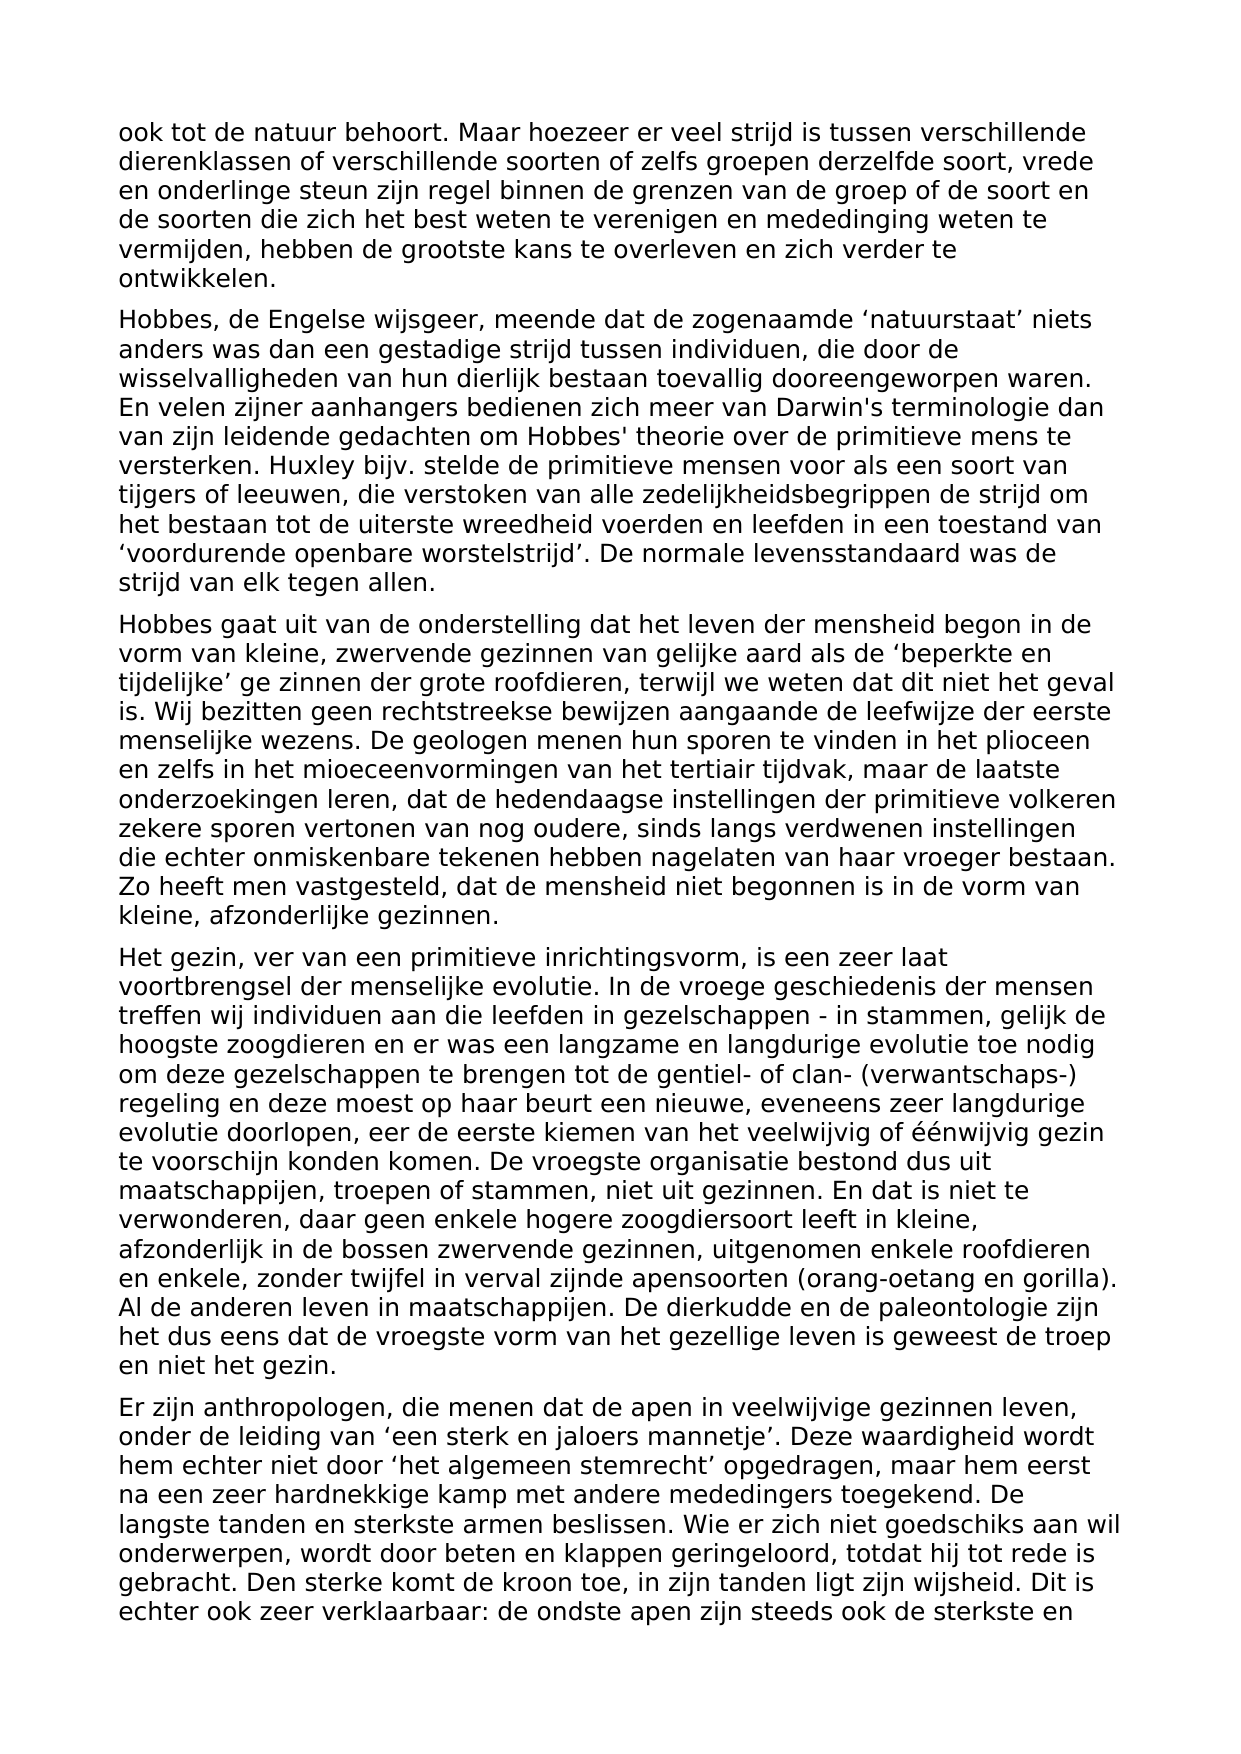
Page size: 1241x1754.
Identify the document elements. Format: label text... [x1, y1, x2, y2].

text Hobbes, de Engelse wijsgeer, meende dat de zogenaamde ‘natuurstaat’ niets anders was dan een gestadige strijd tussen individuen, die door de wisselvalligheden van hun dierlijk bestaan toevallig dooreengeworpen waren. En velen zijner aanhangers bedienen zich meer van Darwin's terminologie dan van zijn leidende gedachten om Hobbes' theorie over de primitieve mens te versterken. Huxley bijv. stelde de primitieve mensen voor als een soort van tijgers of leeuwen, die verstoken van alle zedelijkheidsbegrippen de strijd om het bestaan tot de uiterste wreedheid voerden en leefden in een toestand van ‘voordurende openbare worstelstrijd’. De normale levensstandaard was de strijd van elk tegen allen. [118, 306, 1122, 597]
text Er zijn anthropologen, die menen dat de apen in veelwijvige gezinnen leven, onder de leiding van ‘een sterk en jaloers mannetje’. Deze waardigheid wordt hem echter niet door ‘het algemeen stemrecht’ opgedragen, maar hem eerst na een zeer hardnekkige kamp met andere mededingers toegekend. De langste tanden en sterkste armen beslissen. Wie er zich niet goedschiks aan wil onderwerpen, wordt door beten en klappen geringeloord, totdat hij tot rede is gebracht. Den sterke komt de kroon toe, in zijn tanden ligt zijn wijsheid. Dit is echter ook zeer verklaarbaar: de ondste apen zijn steeds ook de sterkste en [118, 1393, 1122, 1626]
text Hobbes gaat uit van de onderstelling dat het leven der mensheid begon in de vorm van kleine, zwervende gezinnen van gelijke aard als de ‘beperkte en tijdelijke’ ge zinnen der grote roofdieren, terwijl we weten dat dit niet het geval is. Wij bezitten geen rechtstreekse bewijzen aangaande de leefwijze der eerste menselijke wezens. De geologen menen hun sporen te vinden in het plioceen en zelfs in het mioeceenvormingen van het tertiair tijdvak, maar de laatste onderzoekingen leren, dat de hedendaagse instellingen der primitieve volkeren zekere sporen vertonen van nog oudere, sinds langs verdwenen instellingen die echter onmiskenbare tekenen hebben nagelaten van haar vroeger bestaan. Zo heeft men vastgesteld, dat de mensheid niet begonnen is in de vorm van kleine, afzonderlijke gezinnen. [118, 610, 1122, 931]
text Het gezin, ver van een primitieve inrichtingsvorm, is een zeer laat voortbrengsel der menselijke evolutie. In de vroege geschiedenis der mensen treffen wij individuen aan die leefden in gezelschappen - in stammen, gelijk de hoogste zoogdieren en er was een langzame en langdurige evolutie toe nodig om deze gezelschappen te brengen tot de gentiel- of clan- (verwantschaps-) regeling en deze moest op haar beurt een nieuwe, eveneens zeer langdurige evolutie doorlopen, eer de eerste kiemen van het veelwijvig of éénwijvig gezin te voorschijn konden komen. De vroegste organisatie bestond dus uit maatschappijen, troepen of stammen, niet uit gezinnen. En dat is niet te verwonderen, daar geen enkele hogere zoogdiersoort leeft in kleine, afzonderlijk in de bossen zwervende gezinnen, uitgenomen enkele roofdieren en enkele, zonder twijfel in verval zijnde apensoorten (orang-oetang en gorilla). Al de anderen leven in maatschappijen. De dierkudde en de paleontologie zijn het dus eens dat de vroegste vorm van het gezellige leven is geweest de troep en niet het gezin. [118, 943, 1122, 1381]
text ook tot de natuur behoort. Maar hoezeer er veel strijd is tussen verschillende dierenklassen of verschillende soorten of zelfs groepen derzelfde soort, vrede en onderlinge steun zijn regel binnen de grenzen van de groep of de soort en de soorten die zich het best weten te verenigen en mededinging weten te vermijden, hebben de grootste kans te overleven en zich verder te ontwikkelen. [118, 118, 1122, 293]
